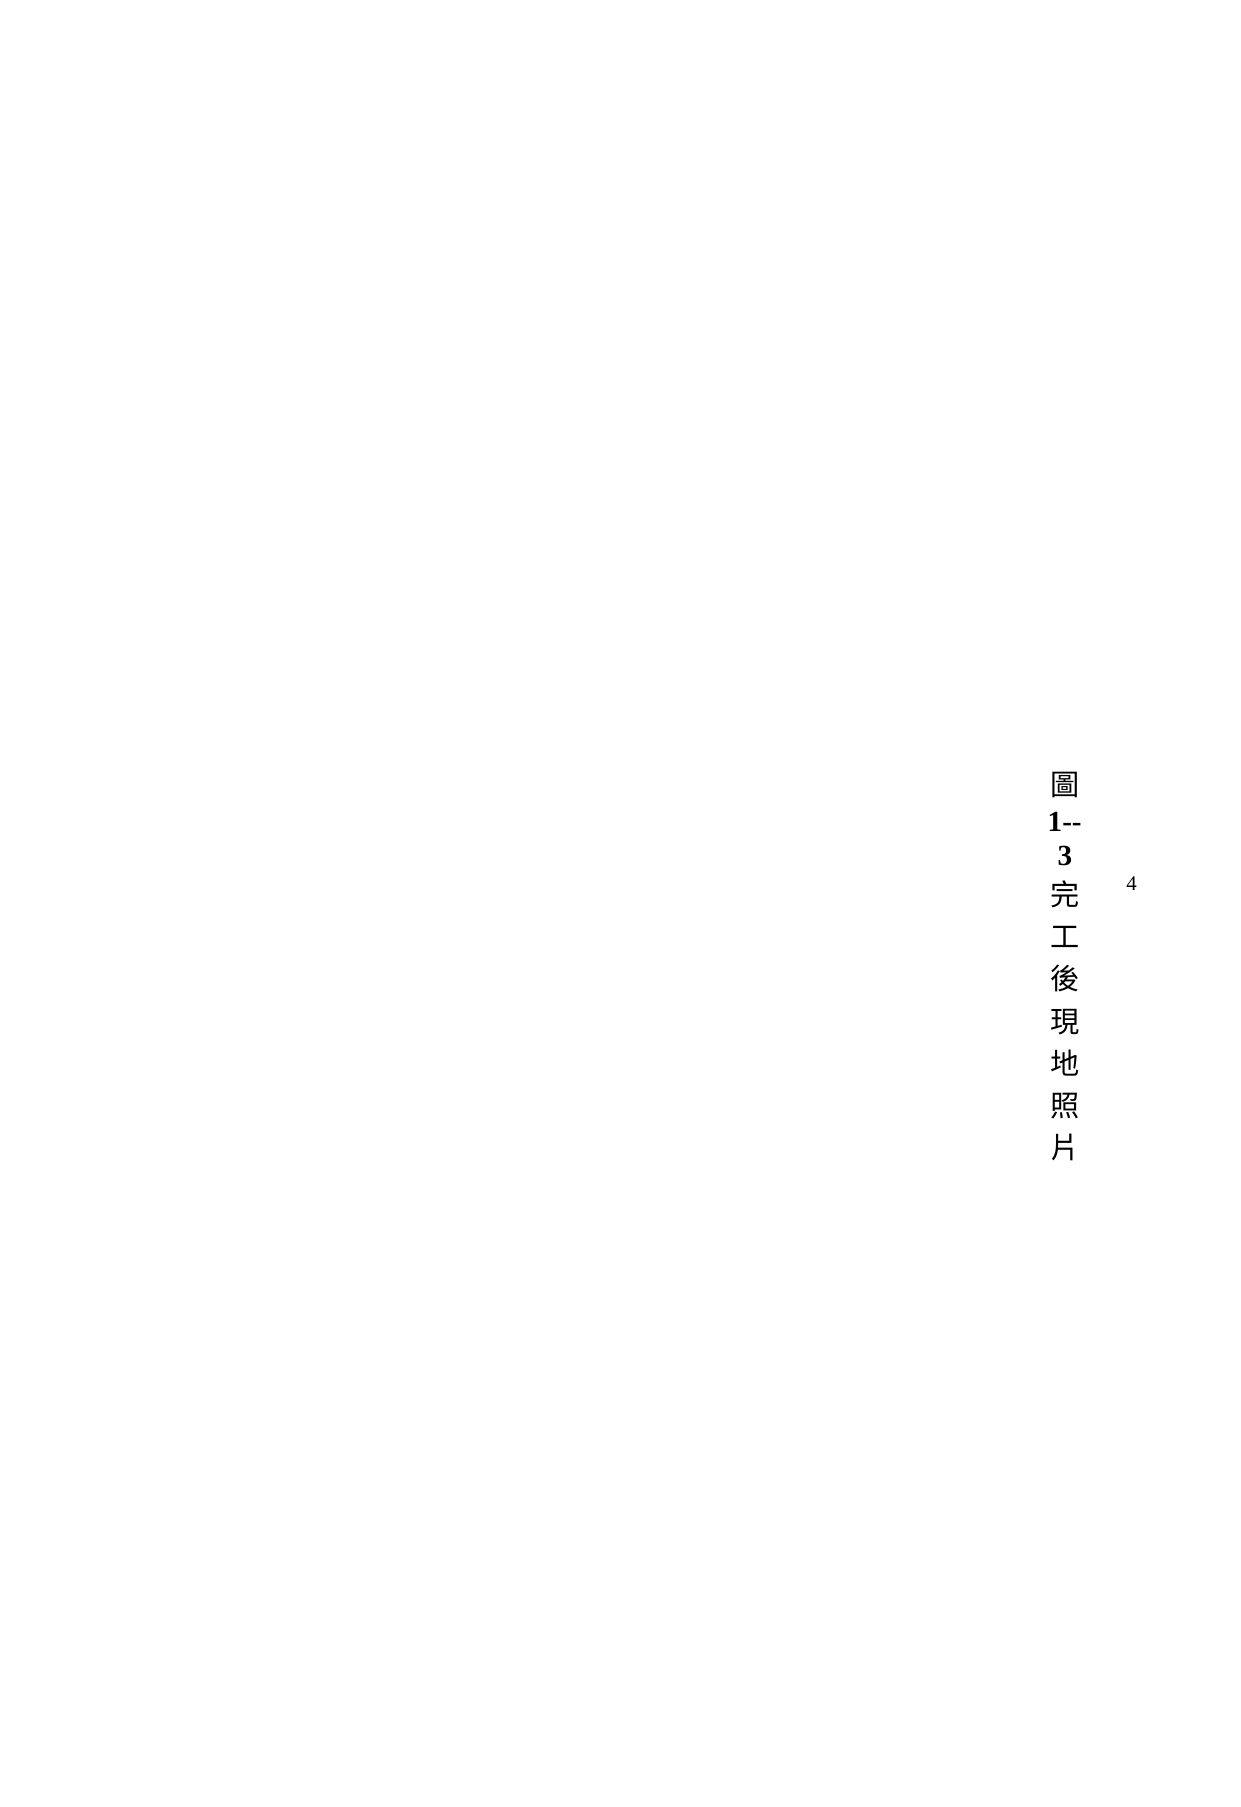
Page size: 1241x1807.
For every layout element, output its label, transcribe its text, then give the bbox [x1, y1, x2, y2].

text 4 [1126, 871, 1221, 895]
text 圖 1--3 完工後現地照片 [1045, 762, 1084, 1167]
